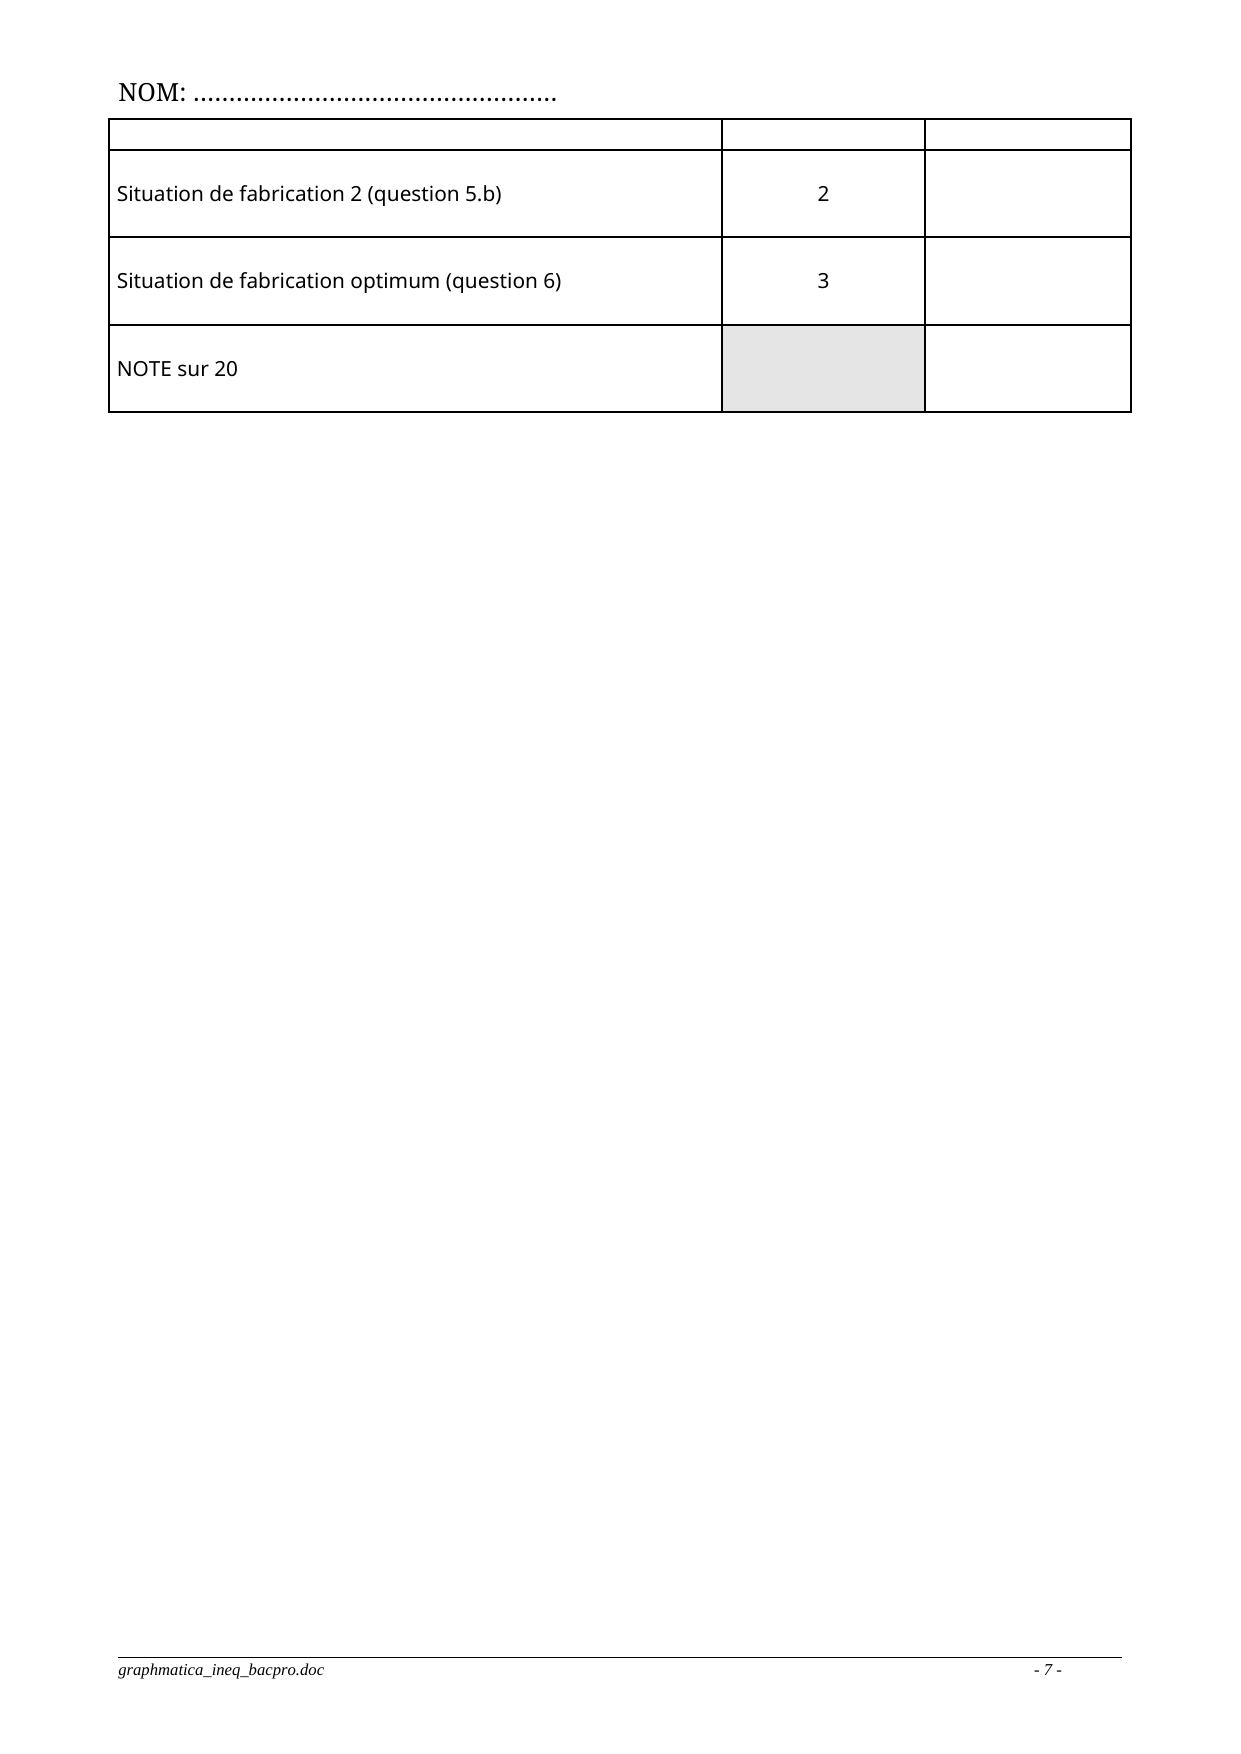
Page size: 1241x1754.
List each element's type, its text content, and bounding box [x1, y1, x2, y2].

table_cell [723, 326, 924, 411]
table_cell [926, 151, 1130, 236]
table_cell 2 [723, 151, 924, 236]
table_cell [926, 326, 1130, 411]
table_cell Situation de fabrication 2 (question 5.b) [110, 151, 721, 236]
table_cell 3 [723, 238, 924, 323]
table_cell Situation de fabrication optimum (question 6) [110, 238, 721, 323]
table_cell NOTE sur 20 [110, 326, 721, 411]
table_cell [926, 120, 1130, 149]
table_cell [723, 120, 924, 149]
table_cell [110, 120, 721, 149]
table_cell [926, 238, 1130, 323]
